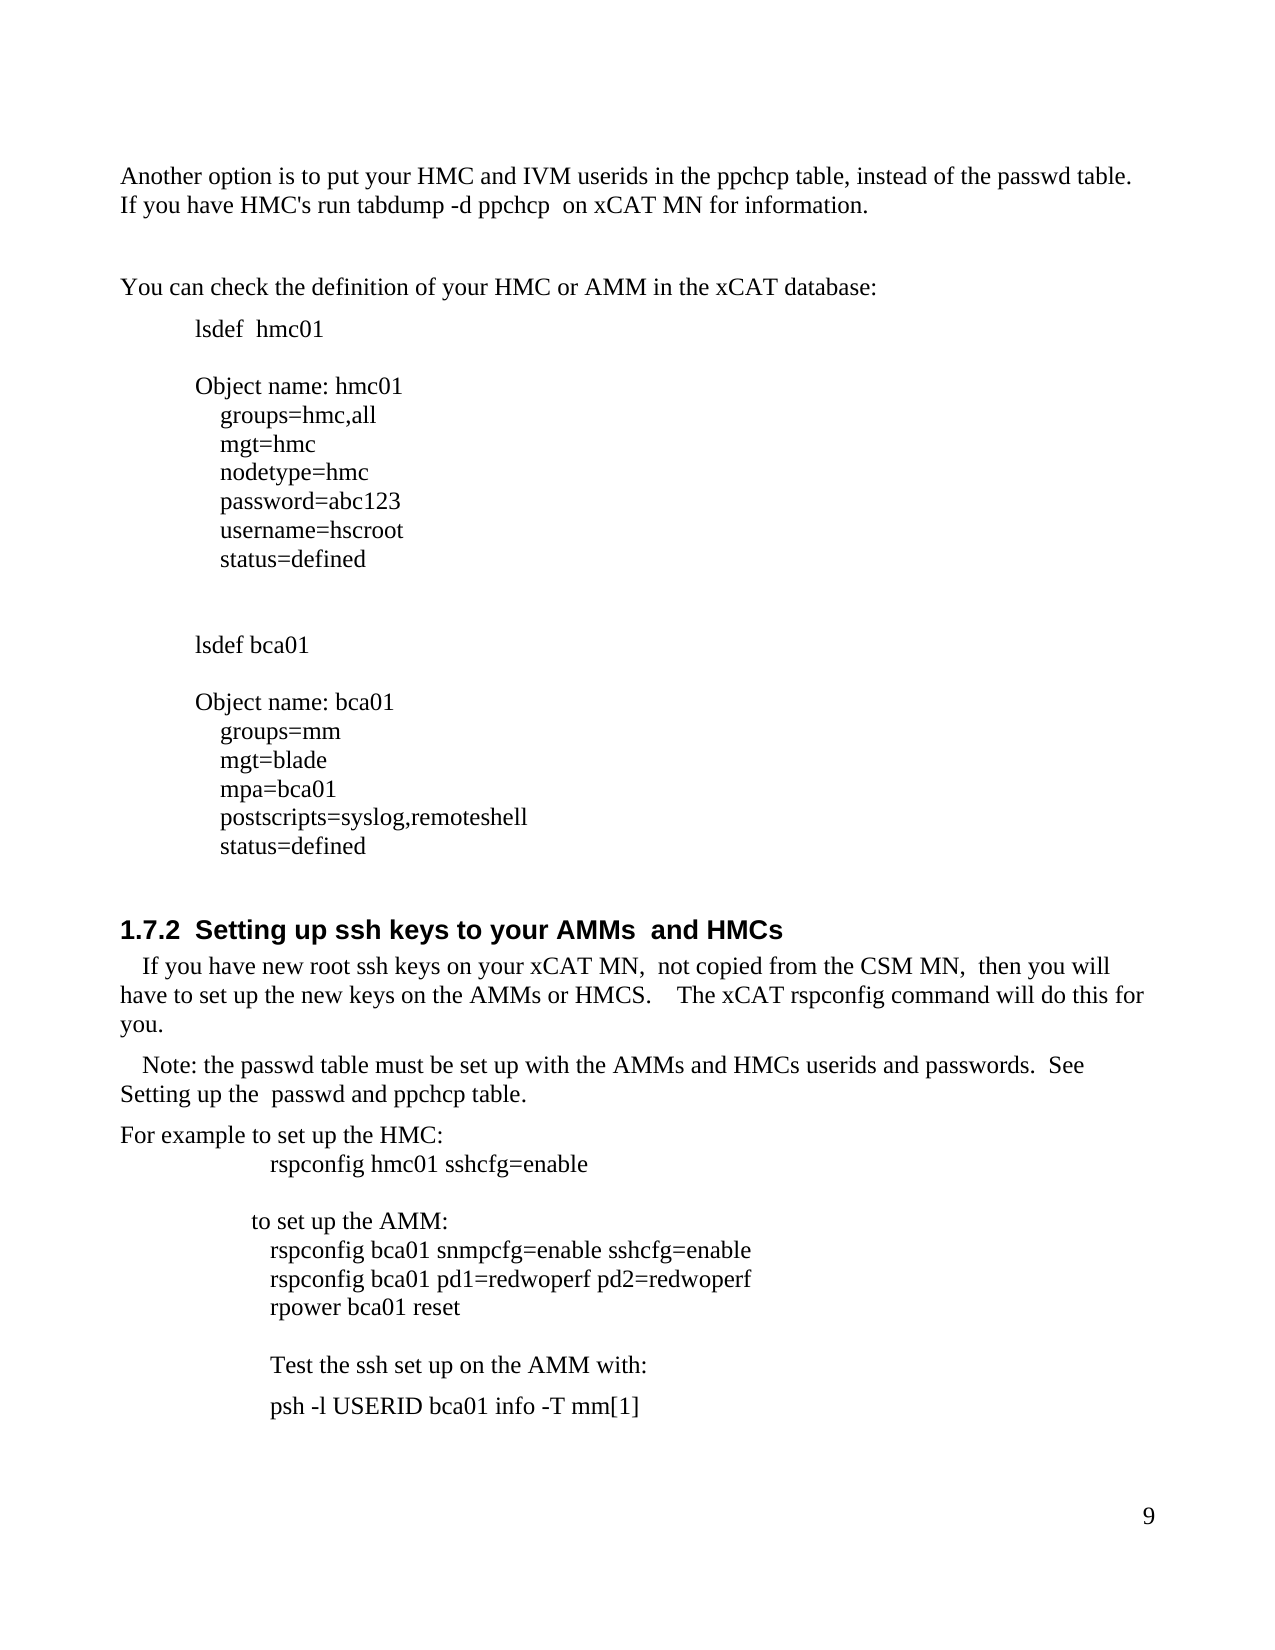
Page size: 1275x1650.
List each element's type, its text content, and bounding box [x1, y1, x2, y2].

text nodetype=hmc [195, 457, 1155, 486]
text You can check the definition of your HMC or AMM in the xCAT database: [120, 272, 1155, 301]
text username=hscroot [195, 515, 1155, 544]
text If you have new root ssh keys on your xCAT MN, not copied from the CSM MN, then you will have to set up the new keys on the AMMs or HMCS. The xCAT rspconfig command will do this for you. [120, 951, 1155, 1037]
text rspconfig bca01 pd1=redwoperf pd2=redwoperf [270, 1264, 1155, 1292]
text mgt=blade [195, 745, 1155, 774]
text lsdef hmc01 [195, 314, 1155, 342]
text Object name: hmc01 [195, 371, 1155, 400]
text status=defined [195, 544, 1155, 572]
text rspconfig bca01 snmpcfg=enable sshcfg=enable [270, 1235, 1155, 1264]
text rpower bca01 reset [270, 1292, 1155, 1321]
text mgt=hmc [195, 429, 1155, 457]
text lsdef bca01 [195, 630, 1155, 659]
text mpa=bca01 [195, 774, 1155, 802]
text Another option is to put your HMC and IVM userids in the ppchcp table, instead of the passwd table. If you have HMC's run tabdump -d ppchcp on xCAT MN for information. [120, 161, 1155, 219]
text For example to set up the HMC: [120, 1120, 1155, 1149]
text Test the ssh set up on the AMM with: [270, 1350, 1155, 1379]
text postscripts=syslog,remoteshell [195, 802, 1155, 831]
text Note: the passwd table must be set up with the AMMs and HMCs userids and passwords. See Setting up the passwd and ppchcp table. [120, 1050, 1155, 1107]
text status=defined [195, 831, 1155, 860]
subtitle Setting up ssh keys to your AMMs and HMCs [120, 914, 1155, 945]
text Object name: bca01 [195, 687, 1155, 716]
text groups=mm [195, 716, 1155, 745]
text rspconfig hmc01 sshcfg=enable [195, 1149, 1155, 1177]
text password=abc123 [195, 486, 1155, 515]
text psh -l USERID bca01 info -T mm[1] [270, 1391, 1155, 1420]
text groups=hmc,all [195, 400, 1155, 429]
text to set up the AMM: [120, 1206, 1155, 1235]
